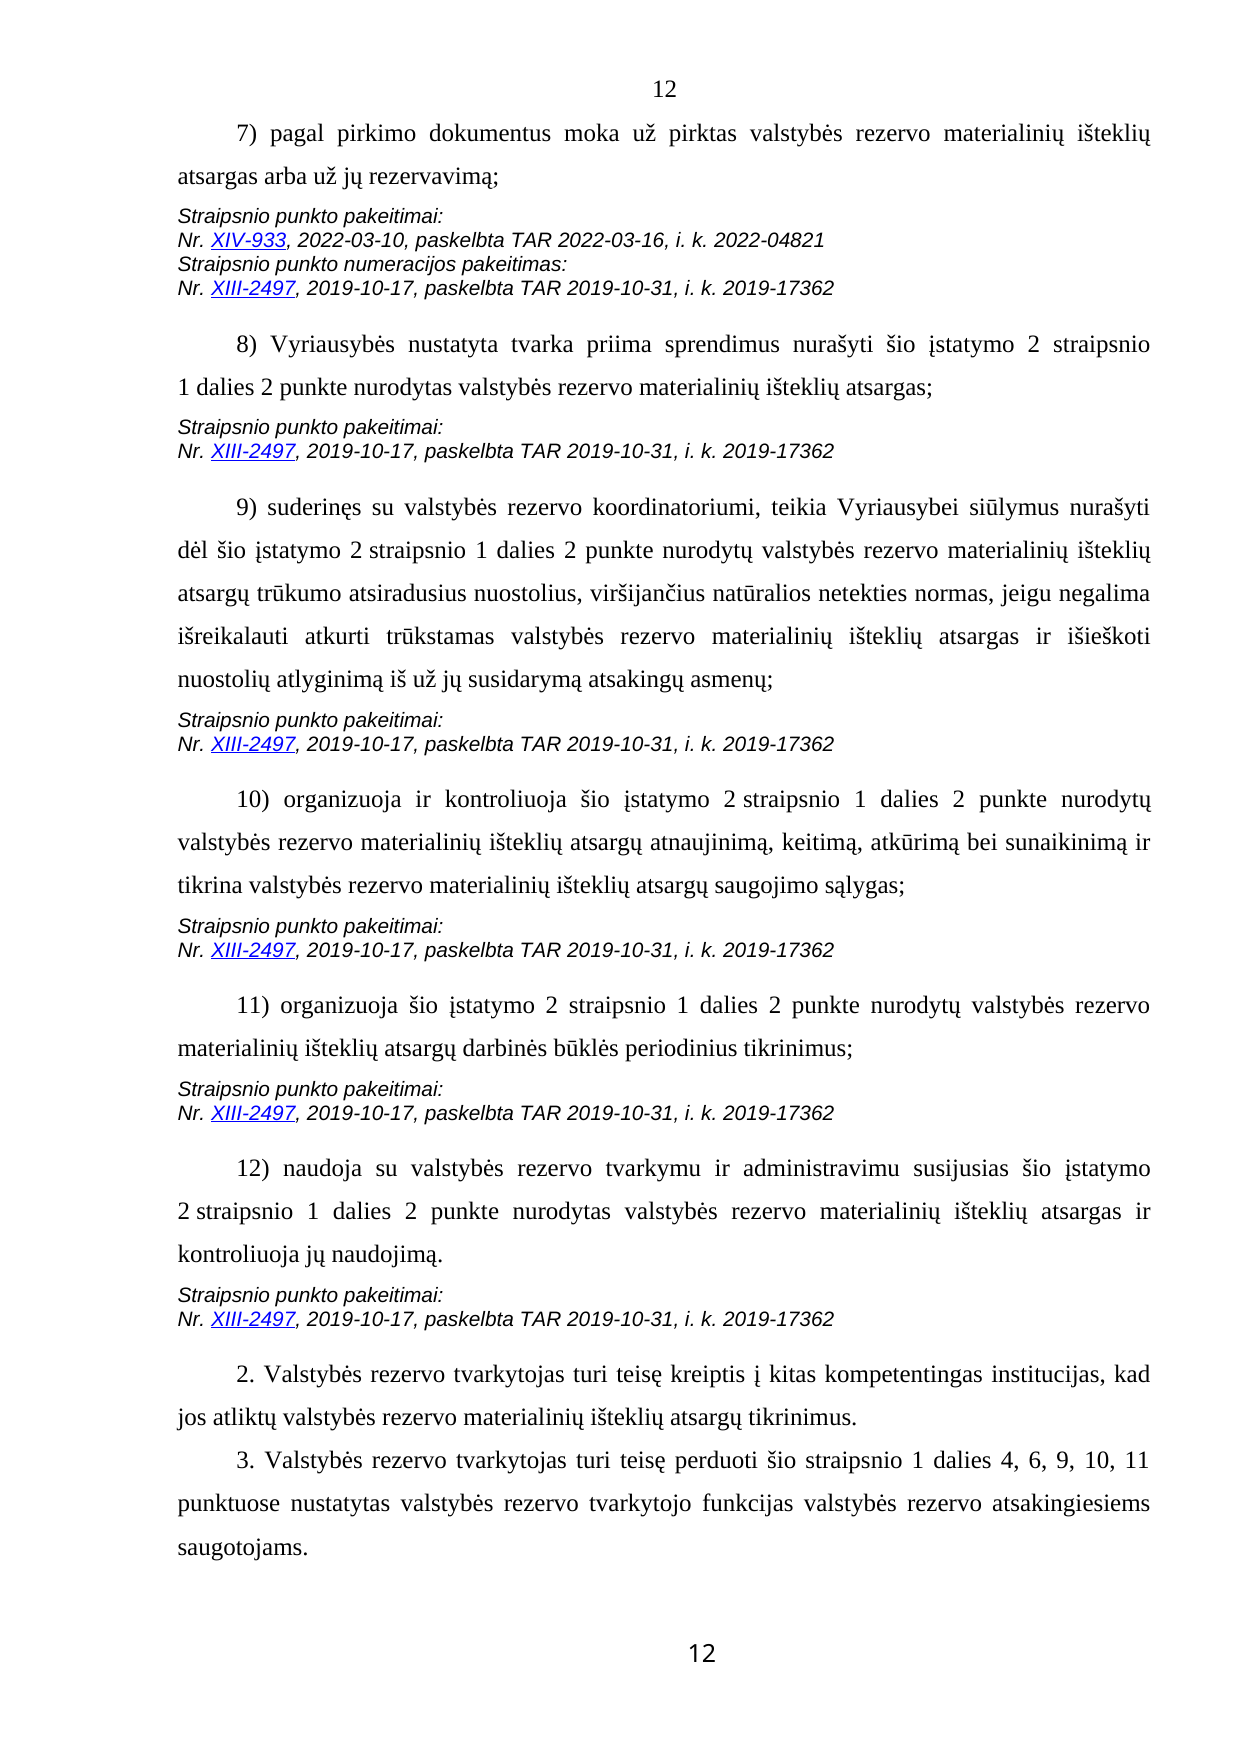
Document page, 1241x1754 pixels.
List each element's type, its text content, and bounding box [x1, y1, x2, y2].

text 9) suderinęs su valstybės rezervo koordinatoriumi, teikia Vyriausybei siūlymus nurašyti dėl šio įstatymo 2 straipsnio 1 dalies 2 punkte nurodytų valstybės rezervo materialinių išteklių atsargų trūkumo atsiradusius nuostolius, viršijančius natūralios netekties normas, jeigu negalima išreikalauti atkurti trūkstamas valstybės rezervo materialinių išteklių atsargas ir išieškoti nuostolių atlyginimą iš už jų susidarymą atsakingų asmenų; [177, 492, 1152, 693]
text Nr. XIII-2497, 2019-10-17, paskelbta TAR 2019-10-31, i. k. 2019-17362 [177, 276, 1152, 300]
text Straipsnio punkto pakeitimai: [177, 913, 1152, 937]
text Nr. XIII-2497, 2019-10-17, paskelbta TAR 2019-10-31, i. k. 2019-17362 [177, 1306, 1152, 1330]
text Straipsnio punkto pakeitimai: [177, 1076, 1152, 1100]
text Straipsnio punkto pakeitimai: [177, 707, 1152, 731]
text 3. Valstybės rezervo tvarkytojas turi teisę perduoti šio straipsnio 1 dalies 4, 6, 9, 10, 11 punktuose nustatytas valstybės rezervo tvarkytojo funkcijas valstybės rezervo atsakingiesiems saugotojams. [177, 1445, 1152, 1560]
text Straipsnio punkto pakeitimai: [177, 204, 1152, 228]
text 2. Valstybės rezervo tvarkytojas turi teisę kreiptis į kitas kompetentingas institucijas, kad jos atliktų valstybės rezervo materialinių išteklių atsargų tikrinimus. [177, 1359, 1152, 1431]
text Nr. XIII-2497, 2019-10-17, paskelbta TAR 2019-10-31, i. k. 2019-17362 [177, 937, 1152, 961]
text Straipsnio punkto numeracijos pakeitimas: [177, 252, 1152, 276]
text Nr. XIII-2497, 2019-10-17, paskelbta TAR 2019-10-31, i. k. 2019-17362 [177, 1100, 1152, 1124]
text 8) Vyriausybės nustatyta tvarka priima sprendimus nurašyti šio įstatymo 2 straipsnio 1 dalies 2 punkte nurodytas valstybės rezervo materialinių išteklių atsargas; [177, 329, 1152, 401]
text 10) organizuoja ir kontroliuoja šio įstatymo 2 straipsnio 1 dalies 2 punkte nurodytų valstybės rezervo materialinių išteklių atsargų atnaujinimą, keitimą, atkūrimą bei sunaikinimą ir tikrina valstybės rezervo materialinių išteklių atsargų saugojimo sąlygas; [177, 784, 1152, 899]
text Nr. XIV-933, 2022-03-10, paskelbta TAR 2022-03-16, i. k. 2022-04821 [177, 228, 1152, 252]
text Nr. XIII-2497, 2019-10-17, paskelbta TAR 2019-10-31, i. k. 2019-17362 [177, 731, 1152, 755]
text 12) naudoja su valstybės rezervo tvarkymu ir administravimu susijusias šio įstatymo 2 straipsnio 1 dalies 2 punkte nurodytas valstybės rezervo materialinių išteklių atsargas ir kontroliuoja jų naudojimą. [177, 1153, 1152, 1268]
text 11) organizuoja šio įstatymo 2 straipsnio 1 dalies 2 punkte nurodytų valstybės rezervo materialinių išteklių atsargų darbinės būklės periodinius tikrinimus; [177, 990, 1152, 1062]
text Straipsnio punkto pakeitimai: [177, 415, 1152, 439]
text Straipsnio punkto pakeitimai: [177, 1282, 1152, 1306]
text 7) pagal pirkimo dokumentus moka už pirktas valstybės rezervo materialinių išteklių atsargas arba už jų rezervavimą; [177, 118, 1152, 190]
text Nr. XIII-2497, 2019-10-17, paskelbta TAR 2019-10-31, i. k. 2019-17362 [177, 439, 1152, 463]
